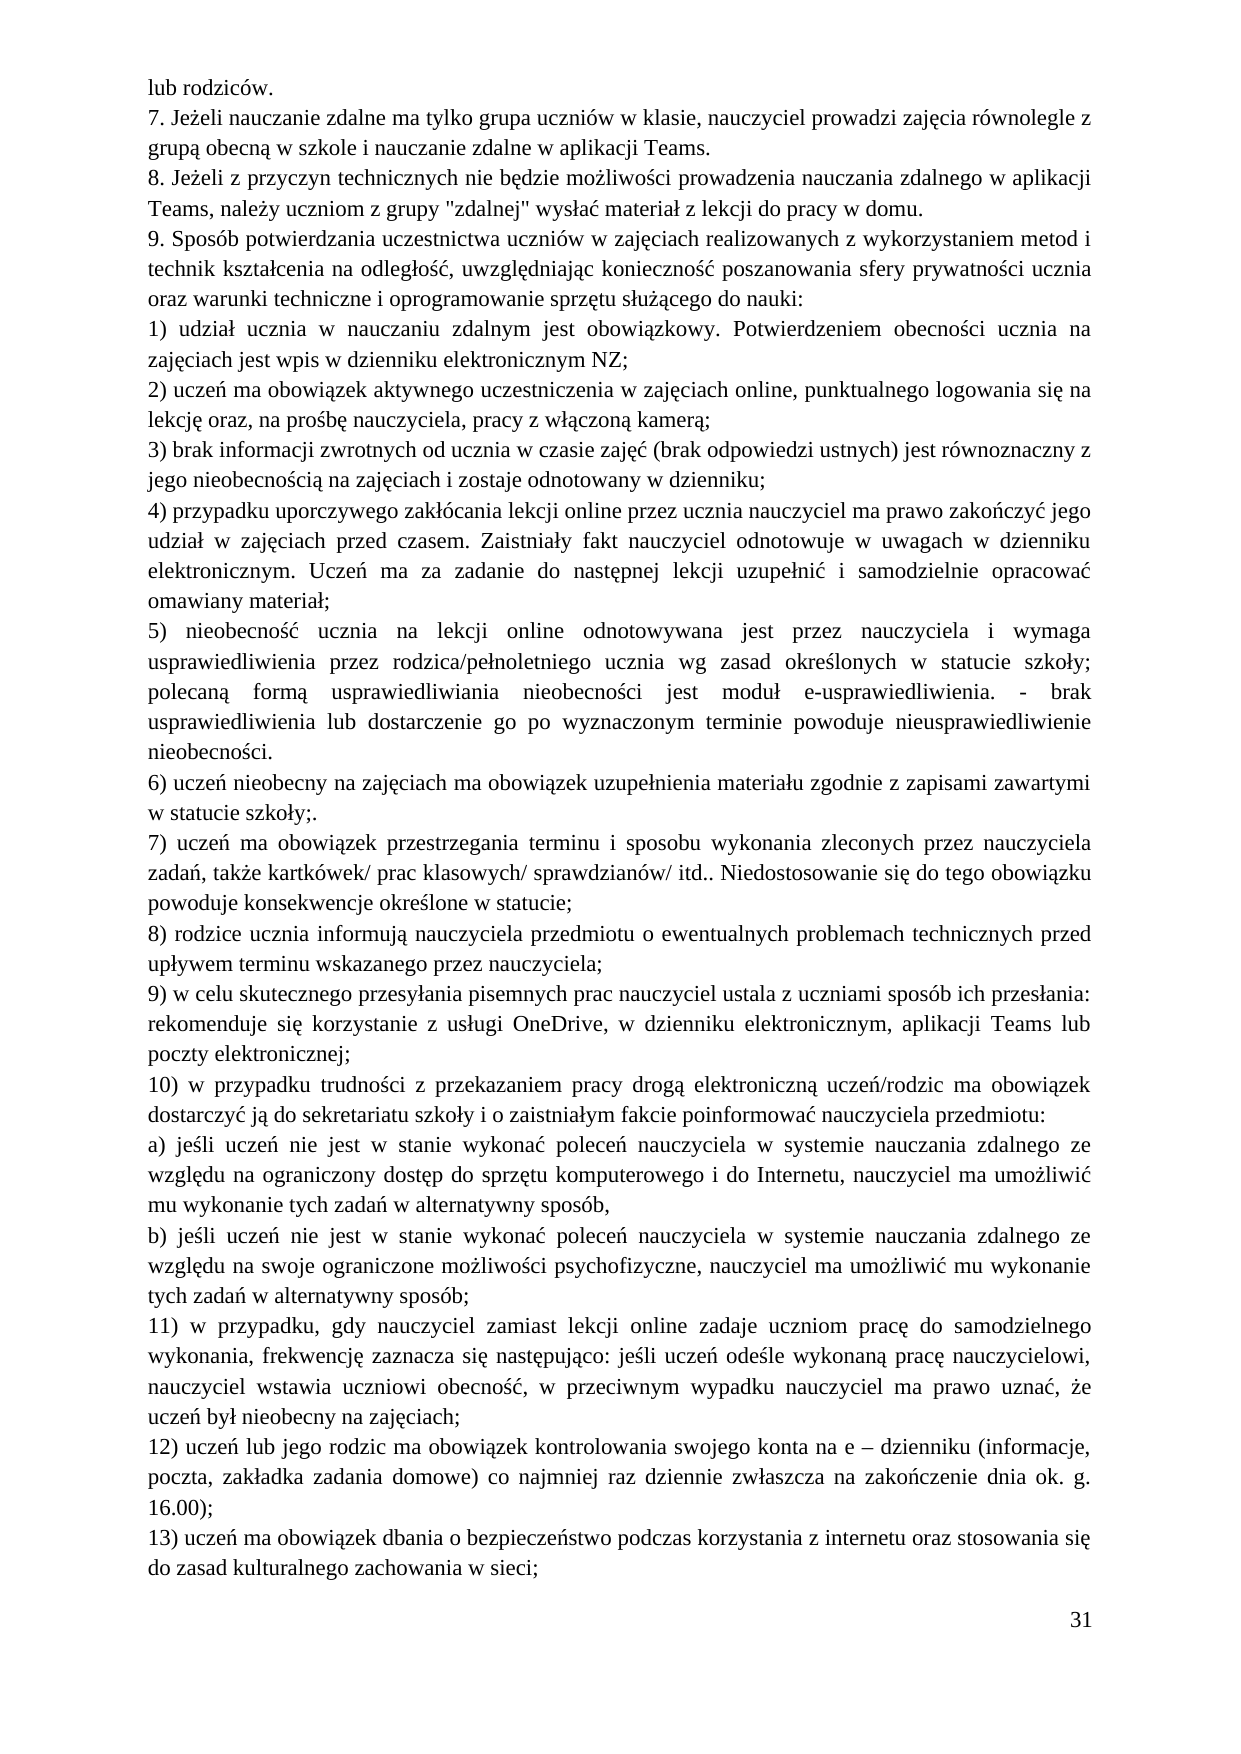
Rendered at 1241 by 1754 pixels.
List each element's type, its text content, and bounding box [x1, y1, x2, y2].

text 3) brak informacji zwrotnych od ucznia w czasie zajęć (brak odpowiedzi ustnych) jest równoznaczny z jego nieobecnością na zajęciach i zostaje odnotowany w dzienniku; [148, 436, 1093, 493]
text 4) przypadku uporczywego zakłócania lekcji online przez ucznia nauczyciel ma prawo zakończyć jego udział w zajęciach przed czasem. Zaistniały fakt nauczyciel odnotowuje w uwagach w dzienniku elektronicznym. Uczeń ma za zadanie do następnej lekcji uzupełnić i samodzielnie opracować omawiany materiał; [148, 497, 1093, 614]
text 2) uczeń ma obowiązek aktywnego uczestniczenia w zajęciach online, punktualnego logowania się na lekcję oraz, na prośbę nauczyciela, pracy z włączoną kamerą; [148, 376, 1093, 432]
text 7) uczeń ma obowiązek przestrzegania terminu i sposobu wykonania zleconych przez nauczyciela zadań, także kartkówek/ prac klasowych/ sprawdzianów/ itd.. Niedostosowanie się do tego obowiązku powoduje konsekwencje określone w statucie; [148, 829, 1093, 916]
text 11) w przypadku, gdy nauczyciel zamiast lekcji online zadaje uczniom pracę do samodzielnego wykonania, frekwencję zaznacza się następująco: jeśli uczeń odeśle wykonaną pracę nauczycielowi, nauczyciel wstawia uczniowi obecność, w przeciwnym wypadku nauczyciel ma prawo uznać, że uczeń był nieobecny na zajęciach; [148, 1312, 1093, 1429]
text 6) uczeń nieobecny na zajęciach ma obowiązek uzupełnienia materiału zgodnie z zapisami zawartymi w statucie szkoły;. [148, 768, 1093, 825]
text 7. Jeżeli nauczanie zdalne ma tylko grupa uczniów w klasie, nauczyciel prowadzi zajęcia równolegle z grupą obecną w szkole i nauczanie zdalne w aplikacji Teams. [148, 104, 1093, 161]
text 8. Jeżeli z przyczyn technicznych nie będzie możliwości prowadzenia nauczania zdalnego w aplikacji Teams, należy uczniom z grupy "zdalnej" wysłać materiał z lekcji do pracy w domu. [148, 164, 1093, 221]
text 8) rodzice ucznia informują nauczyciela przedmiotu o ewentualnych problemach technicznych przed upływem terminu wskazanego przez nauczyciela; [148, 919, 1093, 976]
text 12) uczeń lub jego rodzic ma obowiązek kontrolowania swojego konta na e – dzienniku (informacje, poczta, zakładka zadania domowe) co najmniej raz dziennie zwłaszcza na zakończenie dnia ok. g. 16.00); [148, 1433, 1093, 1520]
text 9) w celu skutecznego przesyłania pisemnych prac nauczyciel ustala z uczniami sposób ich przesłania: rekomenduje się korzystanie z usługi OneDrive, w dzienniku elektronicznym, aplikacji Teams lub poczty elektronicznej; [148, 980, 1093, 1067]
text 1) udział ucznia w nauczaniu zdalnym jest obowiązkowy. Potwierdzeniem obecności ucznia na zajęciach jest wpis w dzienniku elektronicznym NZ; [148, 315, 1093, 372]
text 9. Sposób potwierdzania uczestnictwa uczniów w zajęciach realizowanych z wykorzystaniem metod i technik kształcenia na odległość, uwzględniając konieczność poszanowania sfery prywatności ucznia oraz warunki techniczne i oprogramowanie sprzętu służącego do nauki: [148, 225, 1093, 312]
text 5) nieobecność ucznia na lekcji online odnotowywana jest przez nauczyciela i wymaga usprawiedliwienia przez rodzica/pełnoletniego ucznia wg zasad określonych w statucie szkoły; polecaną formą usprawiedliwiania nieobecności jest moduł e-usprawiedliwienia. - brak usprawiedliwienia lub dostarczenie go po wyznaczonym terminie powoduje nieusprawiedliwienie nieobecności. [148, 617, 1093, 765]
text b) jeśli uczeń nie jest w stanie wykonać poleceń nauczyciela w systemie nauczania zdalnego ze względu na swoje ograniczone możliwości psychofizyczne, nauczyciel ma umożliwić mu wykonanie tych zadań w alternatywny sposób; [148, 1222, 1093, 1308]
text 10) w przypadku trudności z przekazaniem pracy drogą elektroniczną uczeń/rodzic ma obowiązek dostarczyć ją do sekretariatu szkoły i o zaistniałym fakcie poinformować nauczyciela przedmiotu: [148, 1071, 1093, 1127]
text a) jeśli uczeń nie jest w stanie wykonać poleceń nauczyciela w systemie nauczania zdalnego ze względu na ograniczony dostęp do sprzętu komputerowego i do Internetu, nauczyciel ma umożliwić mu wykonanie tych zadań w alternatywny sposób, [148, 1131, 1093, 1218]
text lub rodziców. [148, 74, 1093, 100]
text 13) uczeń ma obowiązek dbania o bezpieczeństwo podczas korzystania z internetu oraz stosowania się do zasad kulturalnego zachowania w sieci; [148, 1524, 1093, 1580]
